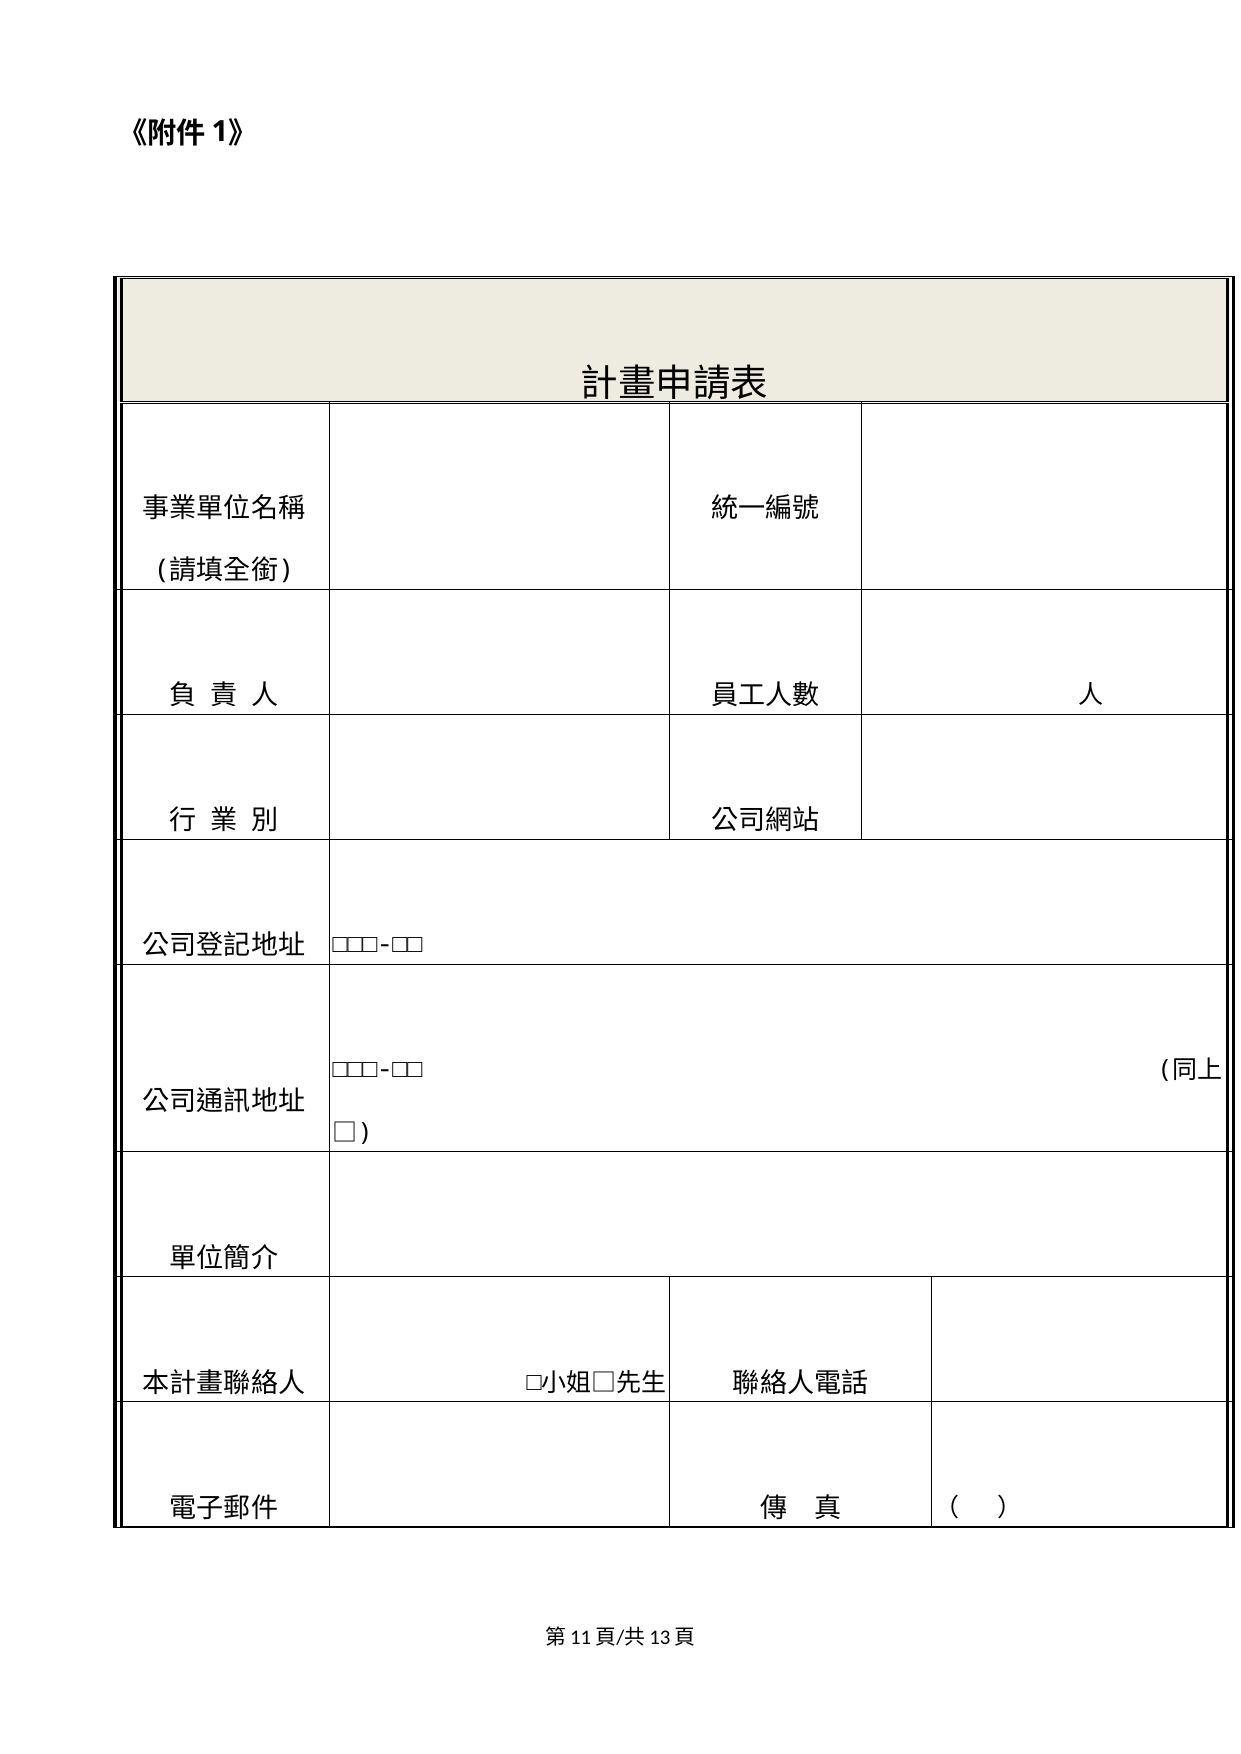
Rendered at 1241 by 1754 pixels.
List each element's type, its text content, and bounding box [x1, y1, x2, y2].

table_cell 單位簡介 [123, 1152, 329, 1276]
table_cell 公司網站 [670, 715, 861, 839]
table_cell [862, 715, 1226, 839]
table_cell □□□-□□ [330, 840, 1226, 964]
table_cell 員工人數 [670, 590, 861, 714]
table_cell [862, 404, 1226, 589]
table_cell 本計畫聯絡人 [123, 1277, 329, 1401]
table_cell 公司通訊地址 [123, 965, 329, 1151]
table_cell [330, 1402, 669, 1526]
table_cell 電子郵件 [123, 1402, 329, 1526]
table_cell （ ） [932, 1402, 1226, 1526]
table_cell [330, 1152, 1226, 1276]
table_cell [330, 590, 669, 714]
table_cell [330, 404, 669, 589]
table_cell 事業單位名稱 (請填全銜) [123, 404, 329, 589]
table_cell 統一編號 [670, 404, 861, 589]
table_cell □小姐□先生 [330, 1277, 669, 1401]
text 《附件1》 [118, 89, 1122, 151]
table_cell 公司登記地址 [123, 840, 329, 964]
table_cell 負 責 人 [123, 590, 329, 714]
table_cell 傳 真 [670, 1402, 931, 1526]
table_cell 人 [862, 590, 1226, 714]
table_cell 行 業 別 [123, 715, 329, 839]
table_cell 聯絡人電話 [670, 1277, 931, 1401]
table_cell [932, 1277, 1226, 1401]
table_header 計畫申請表 [123, 279, 1226, 401]
table_cell [330, 715, 669, 839]
table_cell □□□-□□ (同上□) [330, 965, 1226, 1151]
